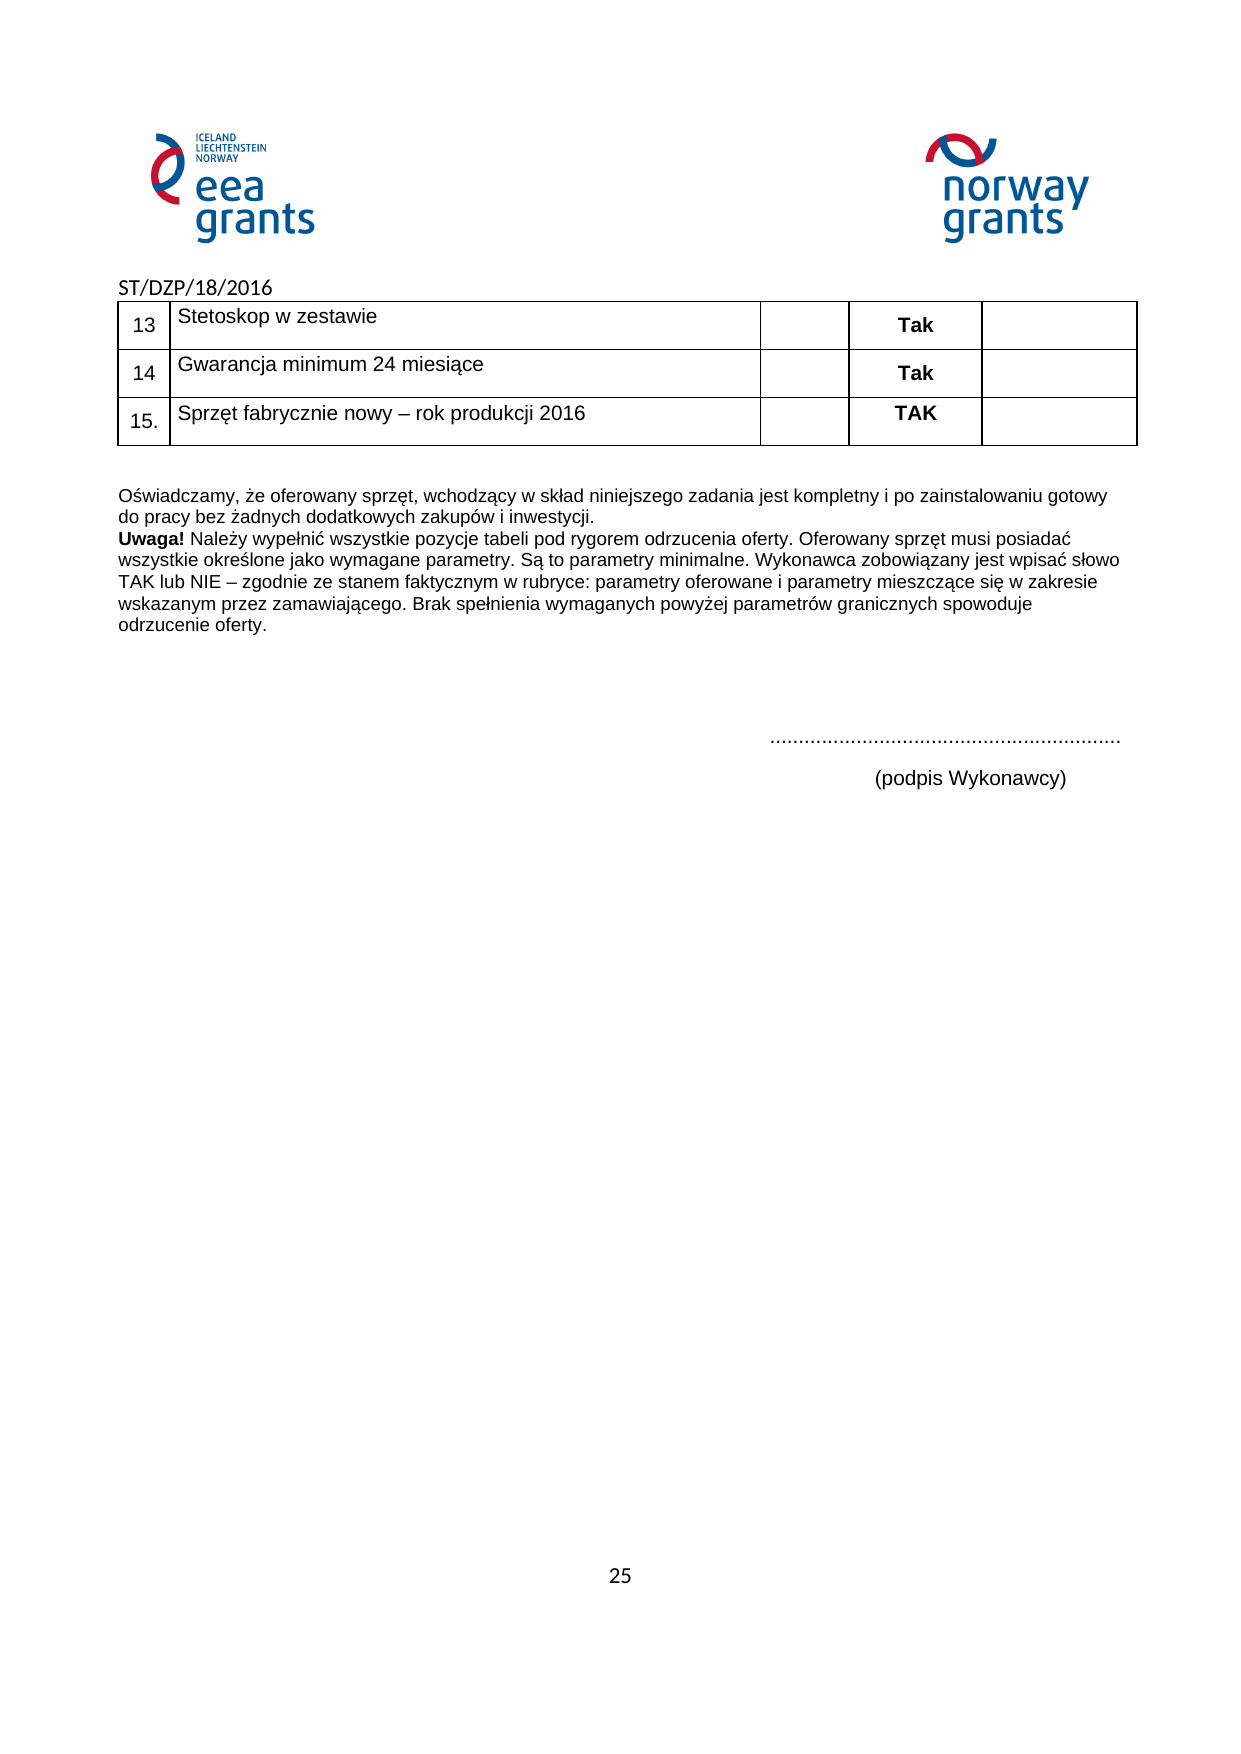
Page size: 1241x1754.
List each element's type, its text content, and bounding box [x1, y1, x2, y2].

table_cell [761, 398, 848, 445]
table_cell Sprzęt fabrycznie nowy – rok produkcji 2016 [171, 398, 760, 445]
table_cell [761, 350, 848, 397]
table_cell TAK [850, 398, 981, 445]
text Oświadczamy, że oferowany sprzęt, wchodzący w skład niniejszego zadania jest kompletny i po zainstalowaniu gotowy do pracy bez żadnych dodatkowych zakupów i inwestycji. Uwaga! Należy wypełnić wszystkie pozycje tabeli pod rygorem odrzucenia oferty. Oferowany sprzęt musi posiadać wszystkie określone jako wymagane parametry. Są to parametry minimalne. Wykonawca zobowiązany jest wpisać słowo TAK lub NIE – zgodnie ze stanem faktycznym w rubryce: parametry oferowane i parametry mieszczące się w zakresie wskazanym przez zamawiającego. Brak spełnienia wymaganych powyżej parametrów granicznych spowoduje odrzucenie oferty. [118, 484, 1122, 635]
text (podpis Wykonawcy) [156, 766, 1122, 790]
table_cell 13 [119, 302, 169, 349]
table_cell Tak [850, 302, 981, 349]
table_cell 14 [119, 350, 169, 397]
table_cell [983, 398, 1136, 445]
table_cell [761, 302, 848, 349]
table_cell [983, 350, 1136, 397]
table_cell [983, 302, 1136, 349]
text ............................................................. [156, 724, 1122, 748]
table_cell Stetoskop w zestawie [171, 302, 760, 349]
table_cell 15. [119, 398, 169, 445]
table_cell Tak [850, 350, 981, 397]
table_cell Gwarancja minimum 24 miesiące [171, 350, 760, 397]
